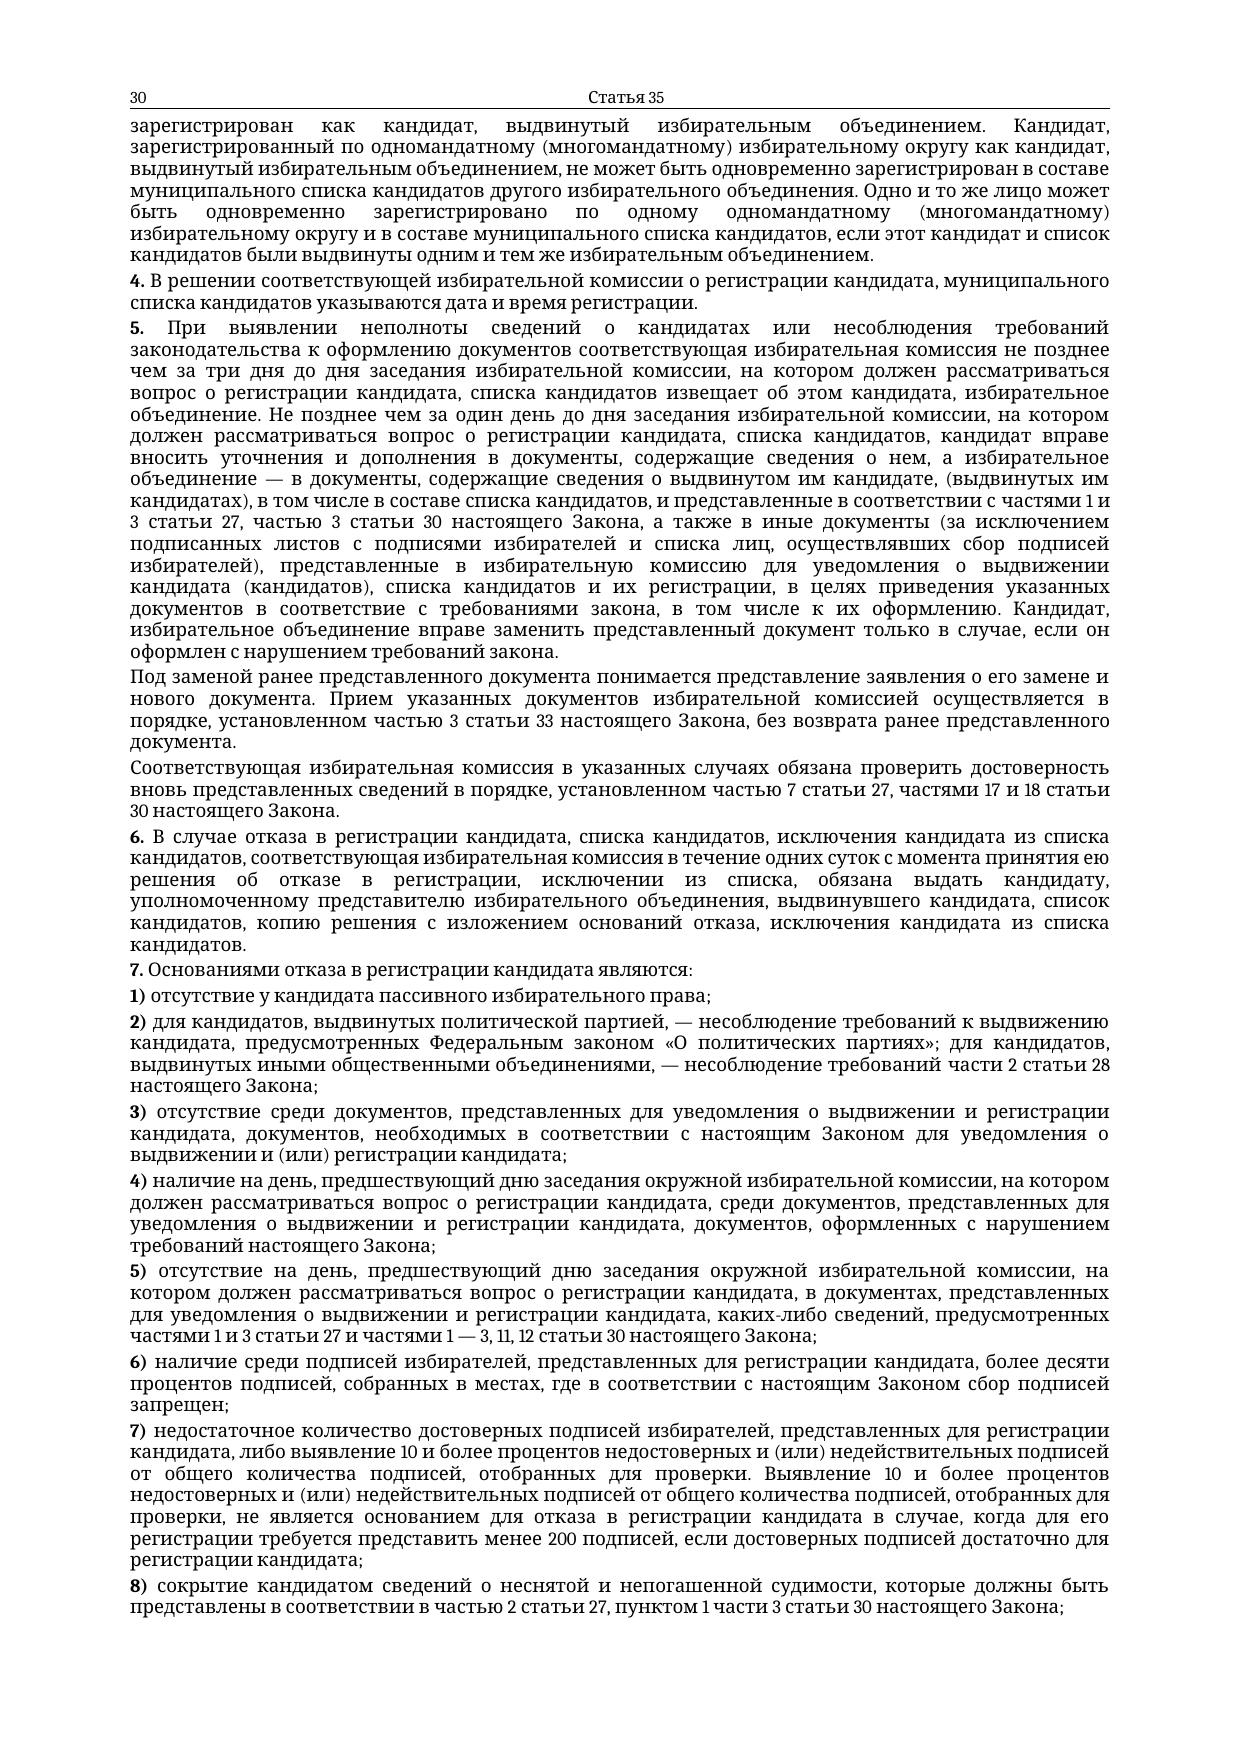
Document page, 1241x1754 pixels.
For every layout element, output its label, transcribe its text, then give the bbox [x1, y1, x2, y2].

text 1) отсутствие у кандидата пассивного избирательного права; [130, 986, 1110, 1007]
text 4. В решении соответствующей избирательной комиссии о регистрации кандидата, муниципального списка кандидатов указываются дата и время регистрации. [130, 271, 1110, 314]
text 8) сокрытие кандидатом сведений о неснятой и непогашенной судимости, которые должны быть представлены в соответствии в частью 2 статьи 27, пунктом 1 части 3 статьи 30 настоящего Закона; [130, 1575, 1110, 1618]
text 7. Основаниями отказа в регистрации кандидата являются: [130, 960, 1110, 981]
text 6) наличие среди подписей избирателей, представленных для регистрации кандидата, более десяти процентов подписей, собранных в местах, где в соответствии с настоящим Законом сбор подписей запрещен; [130, 1351, 1110, 1416]
text 4) наличие на день, предшествующий дню заседания окружной избирательной комиссии, на котором должен рассматриваться вопрос о регистрации кандидата, среди документов, представленных для уведомления о выдвижении и регистрации кандидата, документов, оформленных с нарушением требований настоящего Закона; [130, 1171, 1110, 1257]
text Под заменой ранее представленного документа понимается представление заявления о его замене и нового документа. Прием указанных документов избирательной комиссией осуществляется в порядке, установленном частью 3 статьи 33 настоящего Закона, без возврата ранее представленного документа. [130, 667, 1110, 753]
text 6. В случае отказа в регистрации кандидата, списка кандидатов, исключения кандидата из списка кандидатов, соответствующая избирательная комиссия в течение одних суток с момента принятия ею решения об отказе в регистрации, исключении из списка, обязана выдать кандидату, уполномоченному представителю избирательного объединения, выдвинувшего кандидата, список кандидатов, копию решения с изложением оснований отказа, исключения кандидата из списка кандидатов. [130, 826, 1110, 956]
text 5) отсутствие на день, предшествующий дню заседания окружной избирательной комиссии, на котором должен рассматриваться вопрос о регистрации кандидата, в документах, представленных для уведомления о выдвижении и регистрации кандидата, каких-либо сведений, предусмотренных частями 1 и 3 статьи 27 и частями 1 — 3, 11, 12 статьи 30 настоящего Закона; [130, 1261, 1110, 1347]
text зарегистрирован как кандидат, выдвинутый избирательным объединением. Кандидат, зарегистрированный по одномандатному (многомандатному) избирательному округу как кандидат, выдвинутый избирательным объединением, не может быть одновременно зарегистрирован в составе муниципального списка кандидатов другого избирательного объединения. Одно и то же лицо может быть одновременно зарегистрировано по одному одномандатному (многомандатному) избирательному округу и в составе муниципального списка кандидатов, если этот кандидат и список кандидатов были выдвинуты одним и тем же избирательным объединением. [130, 116, 1110, 266]
text Соответствующая избирательная комиссия в указанных случаях обязана проверить достоверность вновь представленных сведений в порядке, установленном частью 7 статьи 27, частями 17 и 18 статьи 30 настоящего Закона. [130, 757, 1110, 822]
text 3) отсутствие среди документов, представленных для уведомления о выдвижении и регистрации кандидата, документов, необходимых в соответствии с настоящим Законом для уведомления о выдвижении и (или) регистрации кандидата; [130, 1102, 1110, 1166]
text 5. При выявлении неполноты сведений о кандидатах или несоблюдения требований законодательства к оформлению документов соответствующая избирательная комиссия не позднее чем за три дня до дня заседания избирательной комиссии, на котором должен рассматриваться вопрос о регистрации кандидата, списка кандидатов извещает об этом кандидата, избирательное объединение. Не позднее чем за один день до дня заседания избирательной комиссии, на котором должен рассматриваться вопрос о регистрации кандидата, списка кандидатов, кандидат вправе вносить уточнения и дополнения в документы, содержащие сведения о нем, а избирательное объединение — в документы, содержащие сведения о выдвинутом им кандидате, (выдвинутых им кандидатах), в том числе в составе списка кандидатов, и представленные в соответствии с частями 1 и 3 статьи 27, частью 3 статьи 30 настоящего Закона, а также в иные документы (за исключением подписанных листов с подписями избирателей и списка лиц, осуществлявших сбор подписей избирателей), представленные в избирательную комиссию для уведомления о выдвижении кандидата (кандидатов), списка кандидатов и их регистрации, в целях приведения указанных документов в соответствие с требованиями закона, в том числе к их оформлению. Кандидат, избирательное объединение вправе заменить представленный документ только в случае, если он оформлен с нарушением требований закона. [130, 318, 1110, 663]
text 2) для кандидатов, выдвинутых политической партией, — несоблюдение требований к выдвижению кандидата, предусмотренных Федеральным законом «О политических партиях»; для кандидатов, выдвинутых иными общественными объединениями, — несоблюдение требований части 2 статьи 28 настоящего Закона; [130, 1011, 1110, 1098]
text 7) недостаточное количество достоверных подписей избирателей, представленных для регистрации кандидата, либо выявление 10 и более процентов недостоверных и (или) недействительных подписей от общего количества подписей, отобранных для проверки. Выявление 10 и более процентов недостоверных и (или) недействительных подписей от общего количества подписей, отобранных для проверки, не является основанием для отказа в регистрации кандидата в случае, когда для его регистрации требуется представить менее 200 подписей, если достоверных подписей достаточно для регистрации кандидата; [130, 1420, 1110, 1571]
